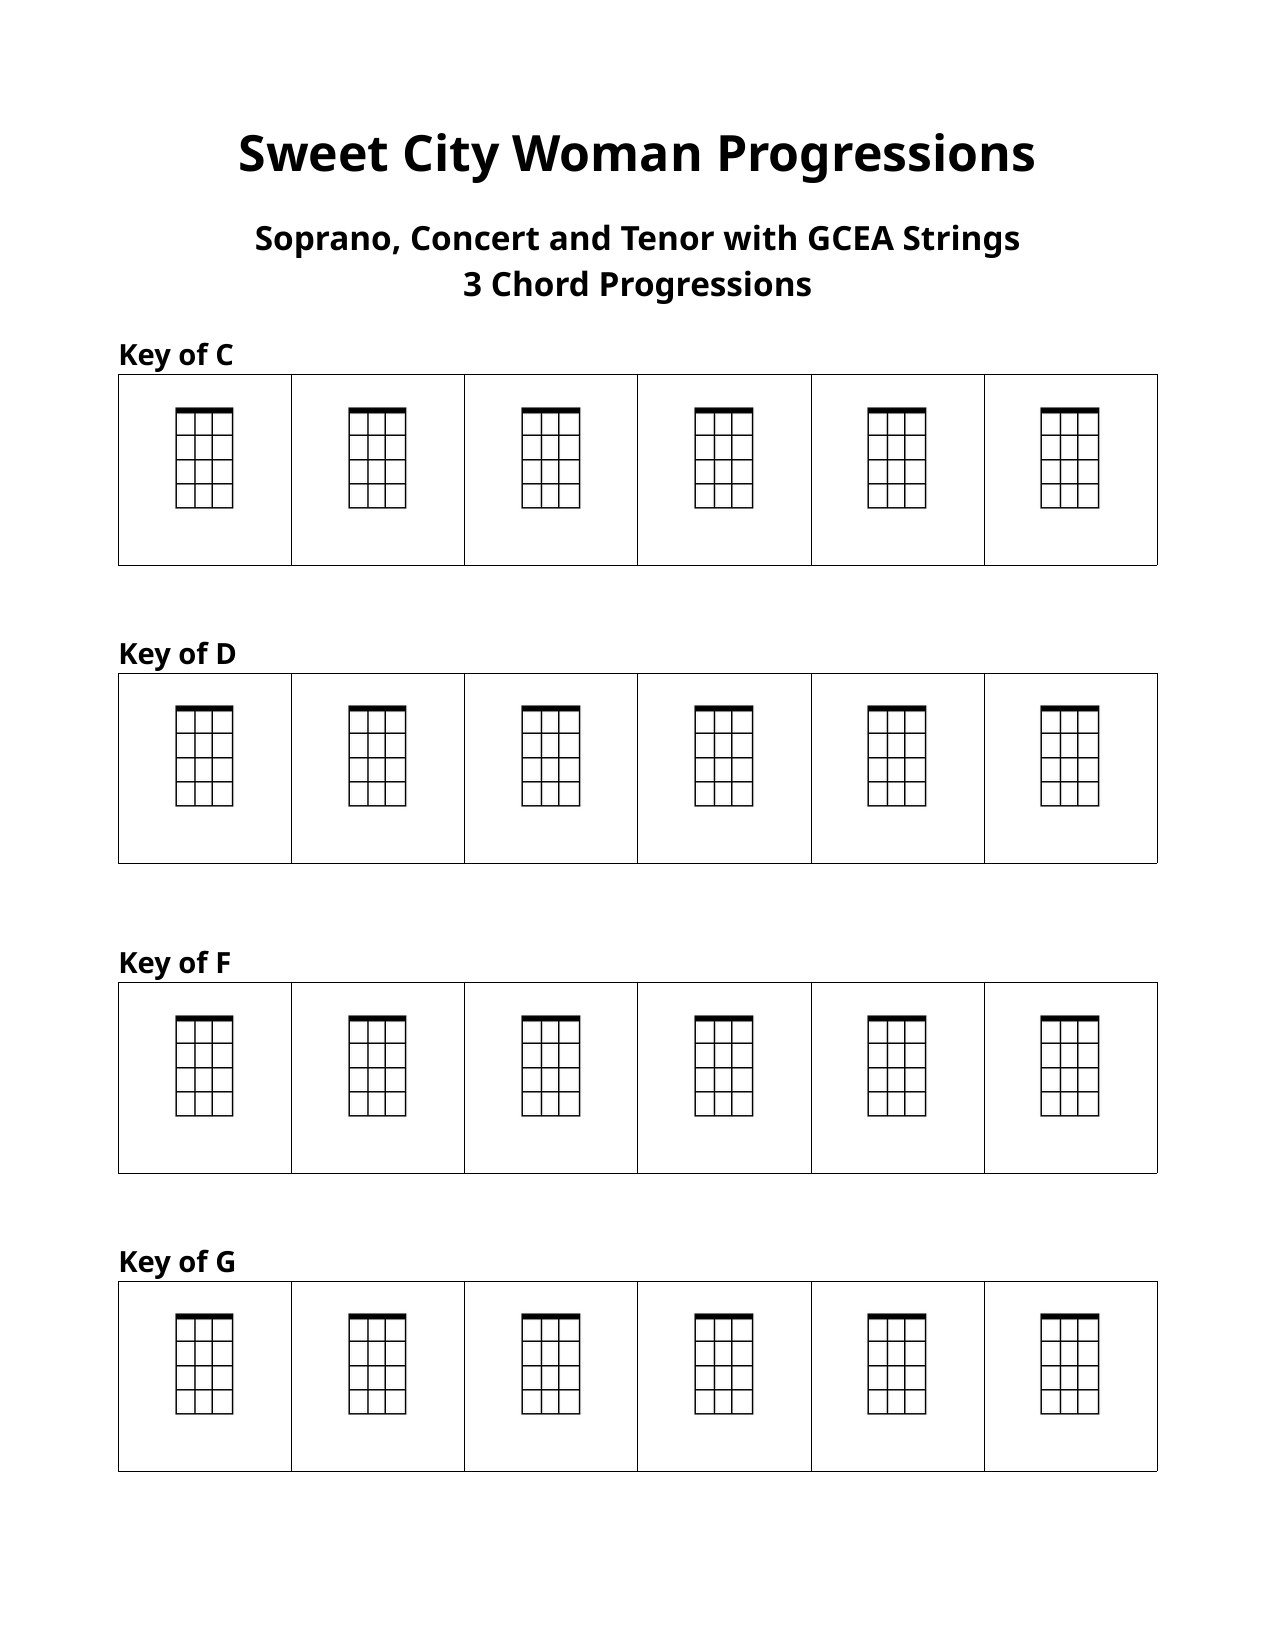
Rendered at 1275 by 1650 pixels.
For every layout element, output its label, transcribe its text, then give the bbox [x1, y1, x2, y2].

text Key of C [118, 334, 1157, 374]
table_header [292, 1282, 464, 1471]
picture [1013, 988, 1127, 1139]
text Sweet City Woman Progressions [118, 118, 1157, 186]
table_header [292, 375, 464, 564]
table_header [465, 983, 637, 1173]
table_header [292, 674, 464, 863]
picture [321, 380, 434, 530]
table_header [985, 1282, 1157, 1471]
picture [321, 678, 434, 829]
picture [148, 988, 261, 1139]
picture [840, 678, 954, 829]
table_header [465, 674, 637, 863]
picture [1013, 678, 1127, 829]
picture [667, 678, 781, 829]
picture [840, 1286, 954, 1437]
table_header [985, 983, 1157, 1173]
picture [321, 1286, 434, 1437]
picture [1013, 380, 1127, 530]
text Key of G [118, 1241, 1157, 1281]
picture [148, 380, 261, 530]
picture [667, 1286, 781, 1437]
picture [148, 678, 261, 829]
table_header [119, 674, 291, 863]
picture [494, 678, 608, 829]
text 3 Chord Progressions [118, 260, 1157, 306]
picture [840, 988, 954, 1139]
table_header [812, 1282, 984, 1471]
table_header [465, 1282, 637, 1471]
picture [494, 988, 608, 1139]
table_header [812, 674, 984, 863]
picture [840, 380, 954, 530]
table_header [812, 375, 984, 564]
table_header [985, 674, 1157, 863]
table_header [465, 375, 637, 564]
picture [148, 1286, 261, 1437]
table_header [292, 983, 464, 1173]
table_header [119, 1282, 291, 1471]
text Key of F [118, 943, 1157, 982]
table_header [638, 983, 811, 1173]
picture [494, 1286, 608, 1437]
table_header [119, 375, 291, 564]
picture [667, 380, 781, 530]
table_header [119, 983, 291, 1173]
picture [321, 988, 434, 1139]
picture [667, 988, 781, 1139]
picture [494, 380, 608, 530]
text Soprano, Concert and Tenor with GCEA Strings [118, 215, 1157, 260]
table_header [985, 375, 1157, 564]
table_header [638, 674, 811, 863]
table_header [638, 1282, 811, 1471]
picture [1013, 1286, 1127, 1437]
text Key of D [118, 633, 1157, 673]
table_header [812, 983, 984, 1173]
table_header [638, 375, 811, 564]
